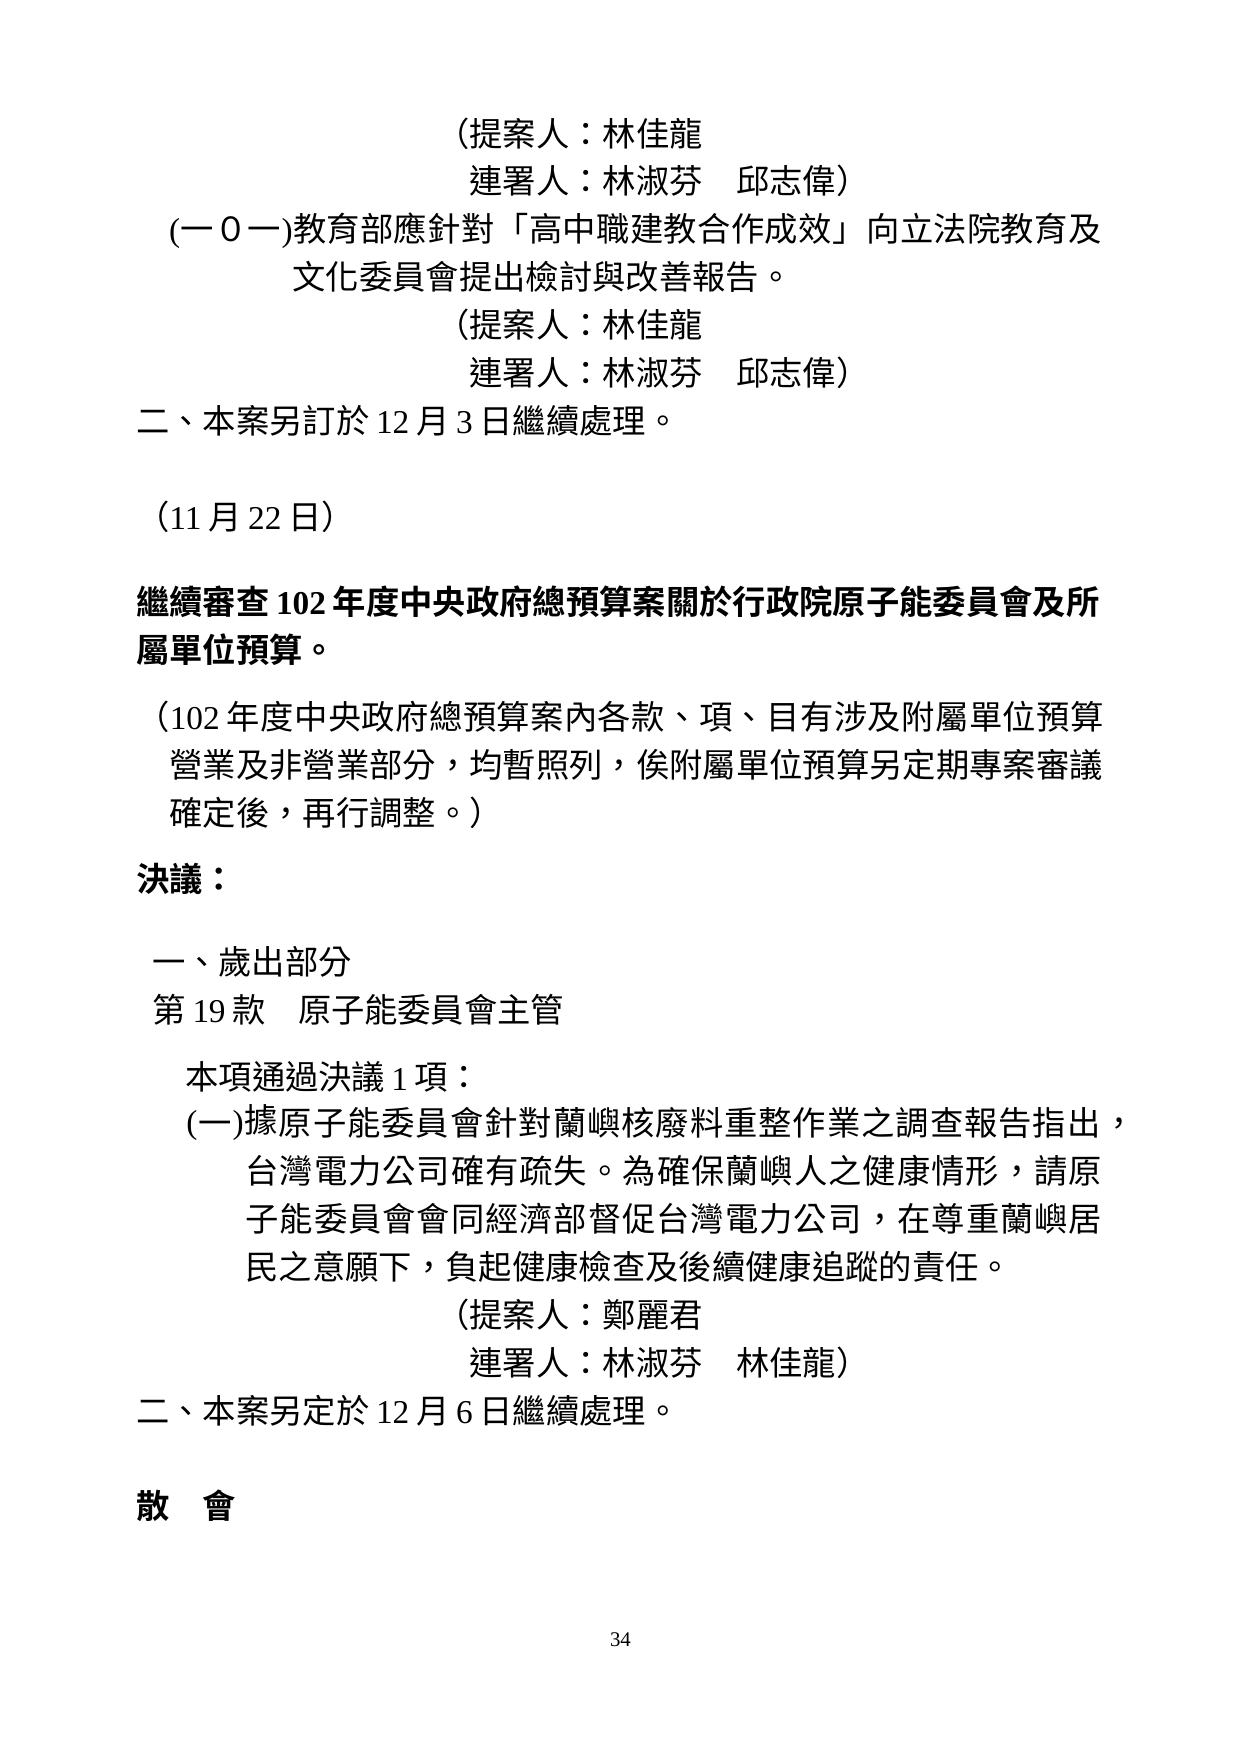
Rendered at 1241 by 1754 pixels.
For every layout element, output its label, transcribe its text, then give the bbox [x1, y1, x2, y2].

text 二、本案另定於12月6日繼續處理。 [136, 1385, 1104, 1433]
text 本項通過決議1項： [186, 1035, 1104, 1097]
text 散 會 [136, 1481, 1102, 1528]
text 連署人：林淑芬 邱志偉） [136, 156, 1104, 203]
text （提案人：鄭麗君 [436, 1289, 1104, 1337]
text 決議： [136, 853, 1102, 901]
text 繼續審查102年度中央政府總預算案關於行政院原子能委員會及所屬單位預算。 [136, 576, 1104, 672]
text 連署人：林淑芬 林佳龍） [136, 1337, 1104, 1385]
text (一０一)教育部應針對「高中職建教合作成效」向立法院教育及文化委員會提出檢討與改善報告。 [169, 203, 1102, 299]
text 二、本案另訂於12月3日繼續處理。 [136, 395, 1104, 443]
text 第19款 原子能委員會主管 [136, 987, 1102, 1035]
text （提案人：林佳龍 [136, 108, 1104, 156]
text （提案人：林佳龍 [136, 299, 1104, 347]
text （102年度中央政府總預算案內各款、項、目有涉及附屬單位預算營業及非營業部分，均暫照列，俟附屬單位預算另定期專案審議確定後，再行調整。） [136, 691, 1104, 835]
text 一、歲出部分 [136, 939, 1102, 987]
text (一)據原子能委員會針對蘭嶼核廢料重整作業之調查報告指出，台灣電力公司確有疏失。為確保蘭嶼人之健康情形，請原子能委員會會同經濟部督促台灣電力公司，在尊重蘭嶼居民之意願下，負起健康檢查及後續健康追蹤的責任。 [186, 1097, 1102, 1289]
text （11月22日） [136, 491, 1104, 539]
text 連署人：林淑芬 邱志偉） [136, 347, 1104, 395]
